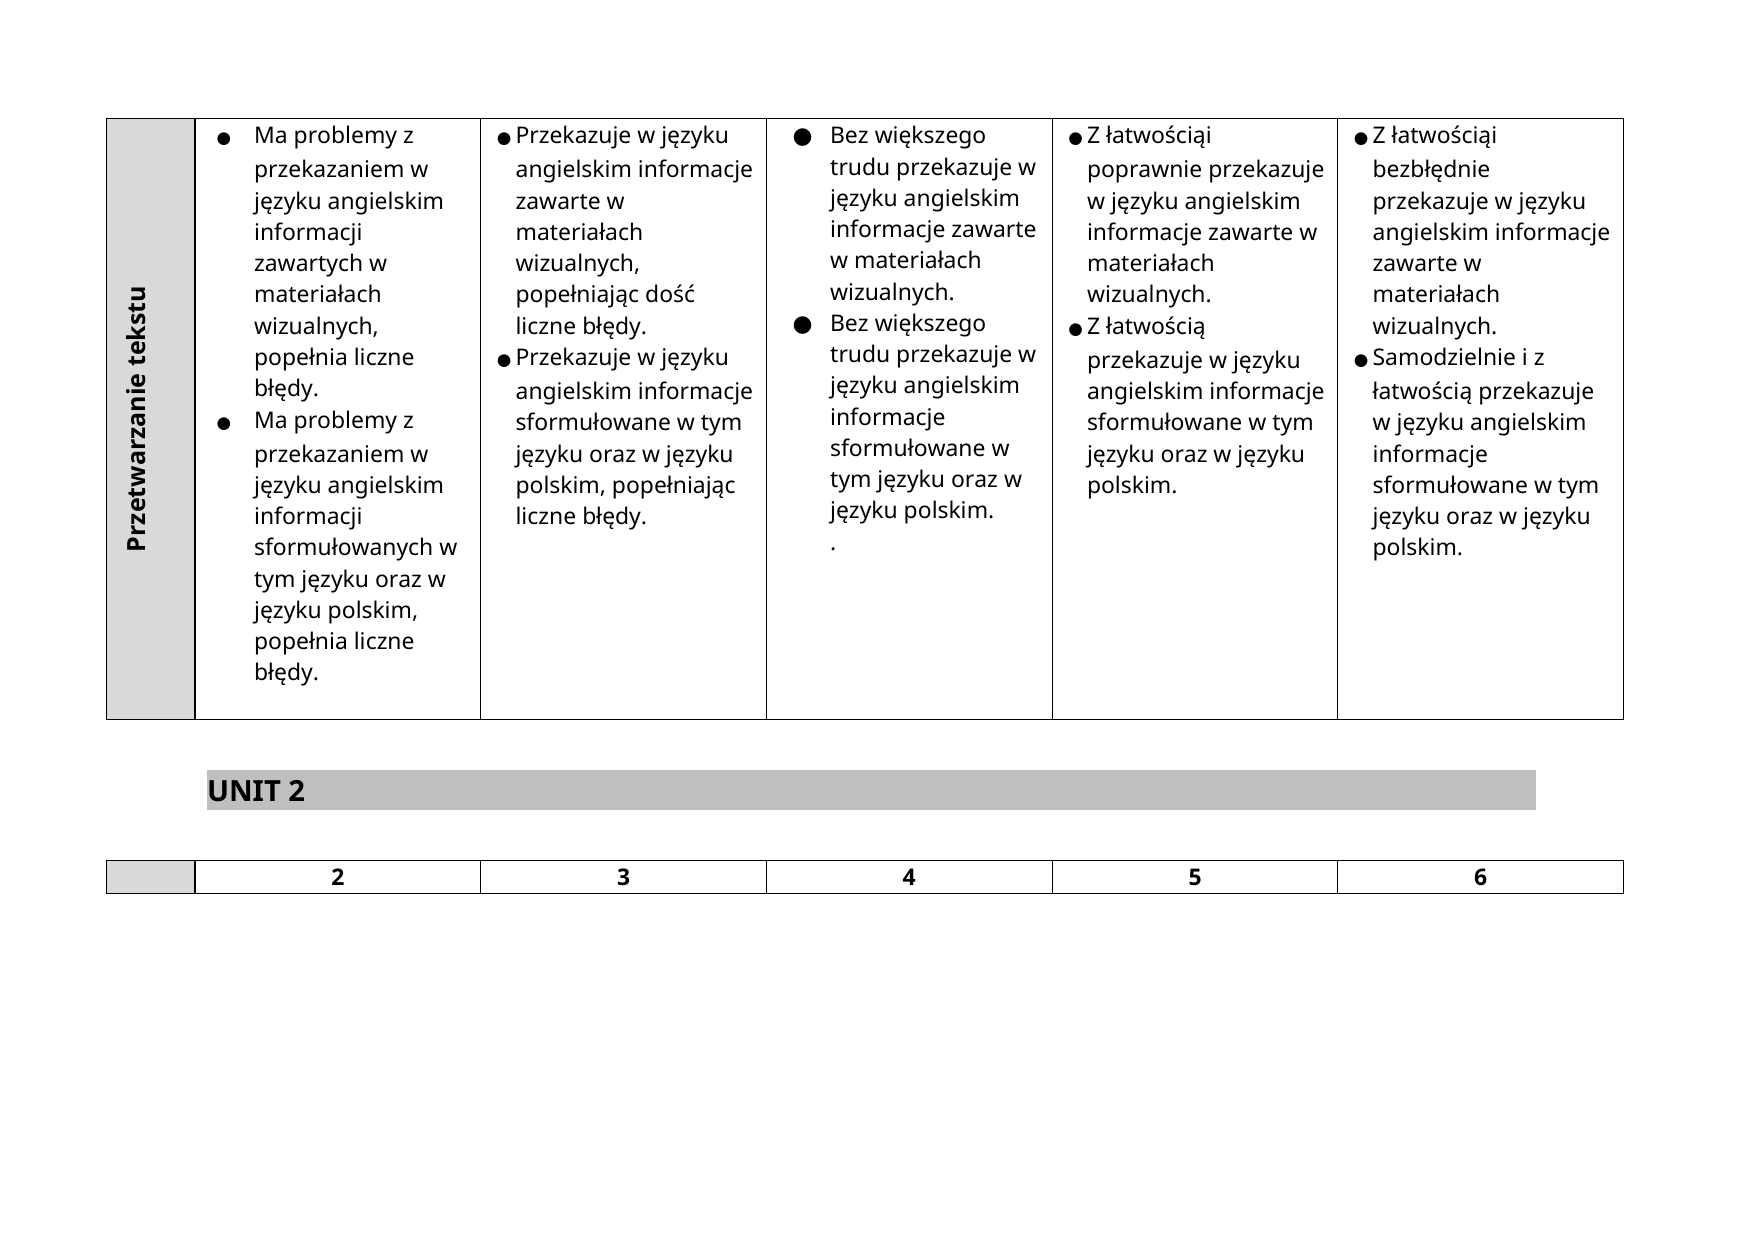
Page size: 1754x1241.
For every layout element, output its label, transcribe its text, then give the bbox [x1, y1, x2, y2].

table_cell Przetwarzanie tekstu [107, 119, 194, 719]
table_cell Przekazuje w języku angielskim informacje zawarte w materiałach wizualnych, popełniając dość liczne błędy. Przekazuje w języku angielskim informacje sformułowane w tym języku oraz w języku polskim, popełniając liczne błędy. [481, 119, 766, 719]
table_header 2 [196, 861, 480, 893]
table_header 6 [1338, 861, 1623, 893]
text UNIT 2 [207, 770, 1536, 810]
table_header 5 [1053, 861, 1337, 893]
table_header [107, 861, 194, 893]
table_cell Z łatwościąi bezbłędnie przekazuje w języku angielskim informacje zawarte w materiałach wizualnych. Samodzielnie i z łatwością przekazuje w języku angielskim informacje sformułowane w tym języku oraz w języku polskim. [1338, 119, 1623, 719]
table_cell Bez większego trudu przekazuje w języku angielskim informacje zawarte w materiałach wizualnych. Bez większego trudu przekazuje w języku angielskim informacje sformułowane w tym języku oraz w języku polskim. . [767, 119, 1052, 719]
table_header 3 [481, 861, 766, 893]
table_header 4 [767, 861, 1052, 893]
table_cell Ma problemy z przekazaniem w języku angielskim informacji zawartych w materiałach wizualnych, popełnia liczne błędy. Ma problemy z przekazaniem w języku angielskim informacji sformułowanych w tym języku oraz w języku polskim, popełnia liczne błędy. [196, 119, 480, 719]
table_cell Z łatwościąi poprawnie przekazuje w języku angielskim informacje zawarte w materiałach wizualnych. Z łatwością przekazuje w języku angielskim informacje sformułowane w tym języku oraz w języku polskim. [1053, 119, 1337, 719]
